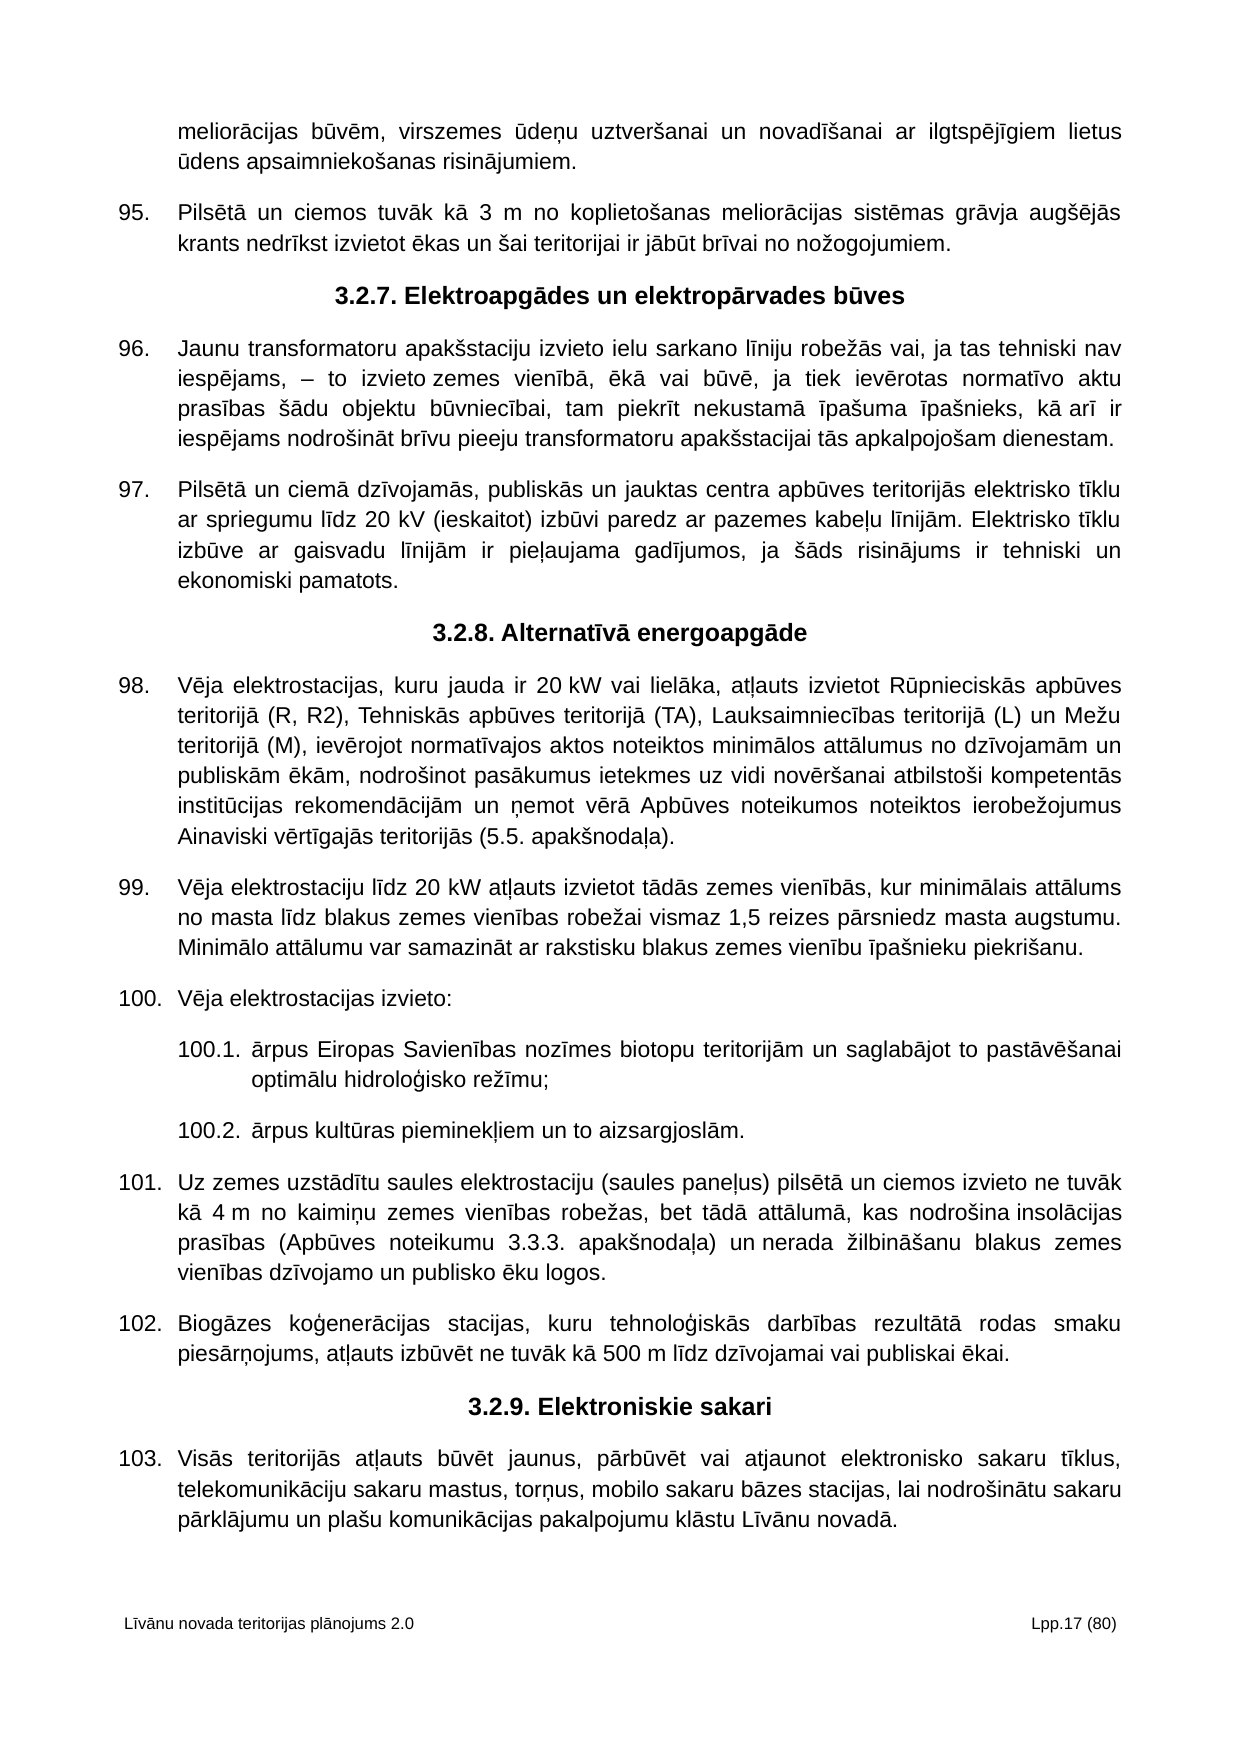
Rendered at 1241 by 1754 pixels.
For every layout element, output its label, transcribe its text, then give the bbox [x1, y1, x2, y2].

text 96. Jaunu transformatoru apakšstaciju izvieto ielu sarkano līniju robežās vai, ja tas tehniski nav iespējams, – to izvieto zemes vienībā, ēkā vai būvē, ja tiek ievērotas normatīvo aktu prasības šādu objektu būvniecībai, tam piekrīt nekustamā īpašuma īpašnieks, kā arī ir iespējams nodrošināt brīvu pieeju transformatoru apakšstacijai tās apkalpojošam dienestam. [118, 334, 1122, 451]
subtitle 3.2.9. Elektroniskie sakari [118, 1391, 1122, 1420]
text 99. Vēja elektrostaciju līdz 20 kW atļauts izvietot tādās zemes vienībās, kur minimālais attālums no masta līdz blakus zemes vienības robežai vismaz 1,5 reizes pārsniedz masta augstumu. Minimālo attālumu var samazināt ar rakstisku blakus zemes vienību īpašnieku piekrišanu. [118, 874, 1122, 961]
subtitle 3.2.8. Alternatīvā energoapgāde [118, 618, 1122, 647]
text 95. Pilsētā un ciemos tuvāk kā 3 m no koplietošanas meliorācijas sistēmas grāvja augšējās krants nedrīkst izvietot ēkas un šai teritorijai ir jābūt brīvai no nožogojumiem. [118, 199, 1122, 256]
text 98. Vēja elektrostacijas, kuru jauda ir 20 kW vai lielāka, atļauts izvietot Rūpnieciskās apbūves teritorijā (R, R2), Tehniskās apbūves teritorijā (TA), Lauksaimniecības teritorijā (L) un Mežu teritorijā (M), ievērojot normatīvajos aktos noteiktos minimālos attālumus no dzīvojamām un publiskām ēkām, nodrošinot pasākumus ietekmes uz vidi novēršanai atbilstoši kompetentās institūcijas rekomendācijām un ņemot vērā Apbūves noteikumos noteiktos ierobežojumus Ainaviski vērtīgajās teritorijās (5.5. apakšnodaļa). [118, 672, 1122, 849]
text 97. Pilsētā un ciemā dzīvojamās, publiskās un jauktas centra apbūves teritorijās elektrisko tīklu ar spriegumu līdz 20 kV (ieskaitot) izbūvi paredz ar pazemes kabeļu līnijām. Elektrisko tīklu izbūve ar gaisvadu līnijām ir pieļaujama gadījumos, ja šāds risinājums ir tehniski un ekonomiski pamatots. [118, 476, 1122, 593]
text 100. Vēja elektrostacijas izvieto: [118, 985, 1122, 1012]
text 103. Visās teritorijās atļauts būvēt jaunus, pārbūvēt vai atjaunot elektronisko sakaru tīklus, telekomunikāciju sakaru mastus, torņus, mobilo sakaru bāzes stacijas, lai nodrošinātu sakaru pārklājumu un plašu komunikācijas pakalpojumu klāstu Līvānu novadā. [118, 1445, 1122, 1532]
text 101. Uz zemes uzstādītu saules elektrostaciju (saules paneļus) pilsētā un ciemos izvieto ne tuvāk kā 4 m no kaimiņu zemes vienības robežas, bet tādā attālumā, kas nodrošina insolācijas prasības (Apbūves noteikumu 3.3.3. apakšnodaļa) un nerada žilbināšanu blakus zemes vienības dzīvojamo un publisko ēku logos. [118, 1168, 1122, 1286]
text 102. Biogāzes koģenerācijas stacijas, kuru tehnoloģiskās darbības rezultātā rodas smaku piesārņojums, atļauts izbūvēt ne tuvāk kā 500 m līdz dzīvojamai vai publiskai ēkai. [118, 1310, 1122, 1367]
text 100.1. ārpus Eiropas Savienības nozīmes biotopu teritorijām un saglabājot to pastāvēšanai optimālu hidroloģisko režīmu; [177, 1036, 1122, 1093]
text meliorācijas būvēm, virszemes ūdeņu uztveršanai un novadīšanai ar ilgtspējīgiem lietus ūdens apsaimniekošanas risinājumiem. [118, 118, 1122, 175]
text 100.2. ārpus kultūras pieminekļiem un to aizsargjoslām. [177, 1117, 1122, 1144]
subtitle 3.2.7. Elektroapgādes un elektropārvades būves [118, 281, 1122, 309]
